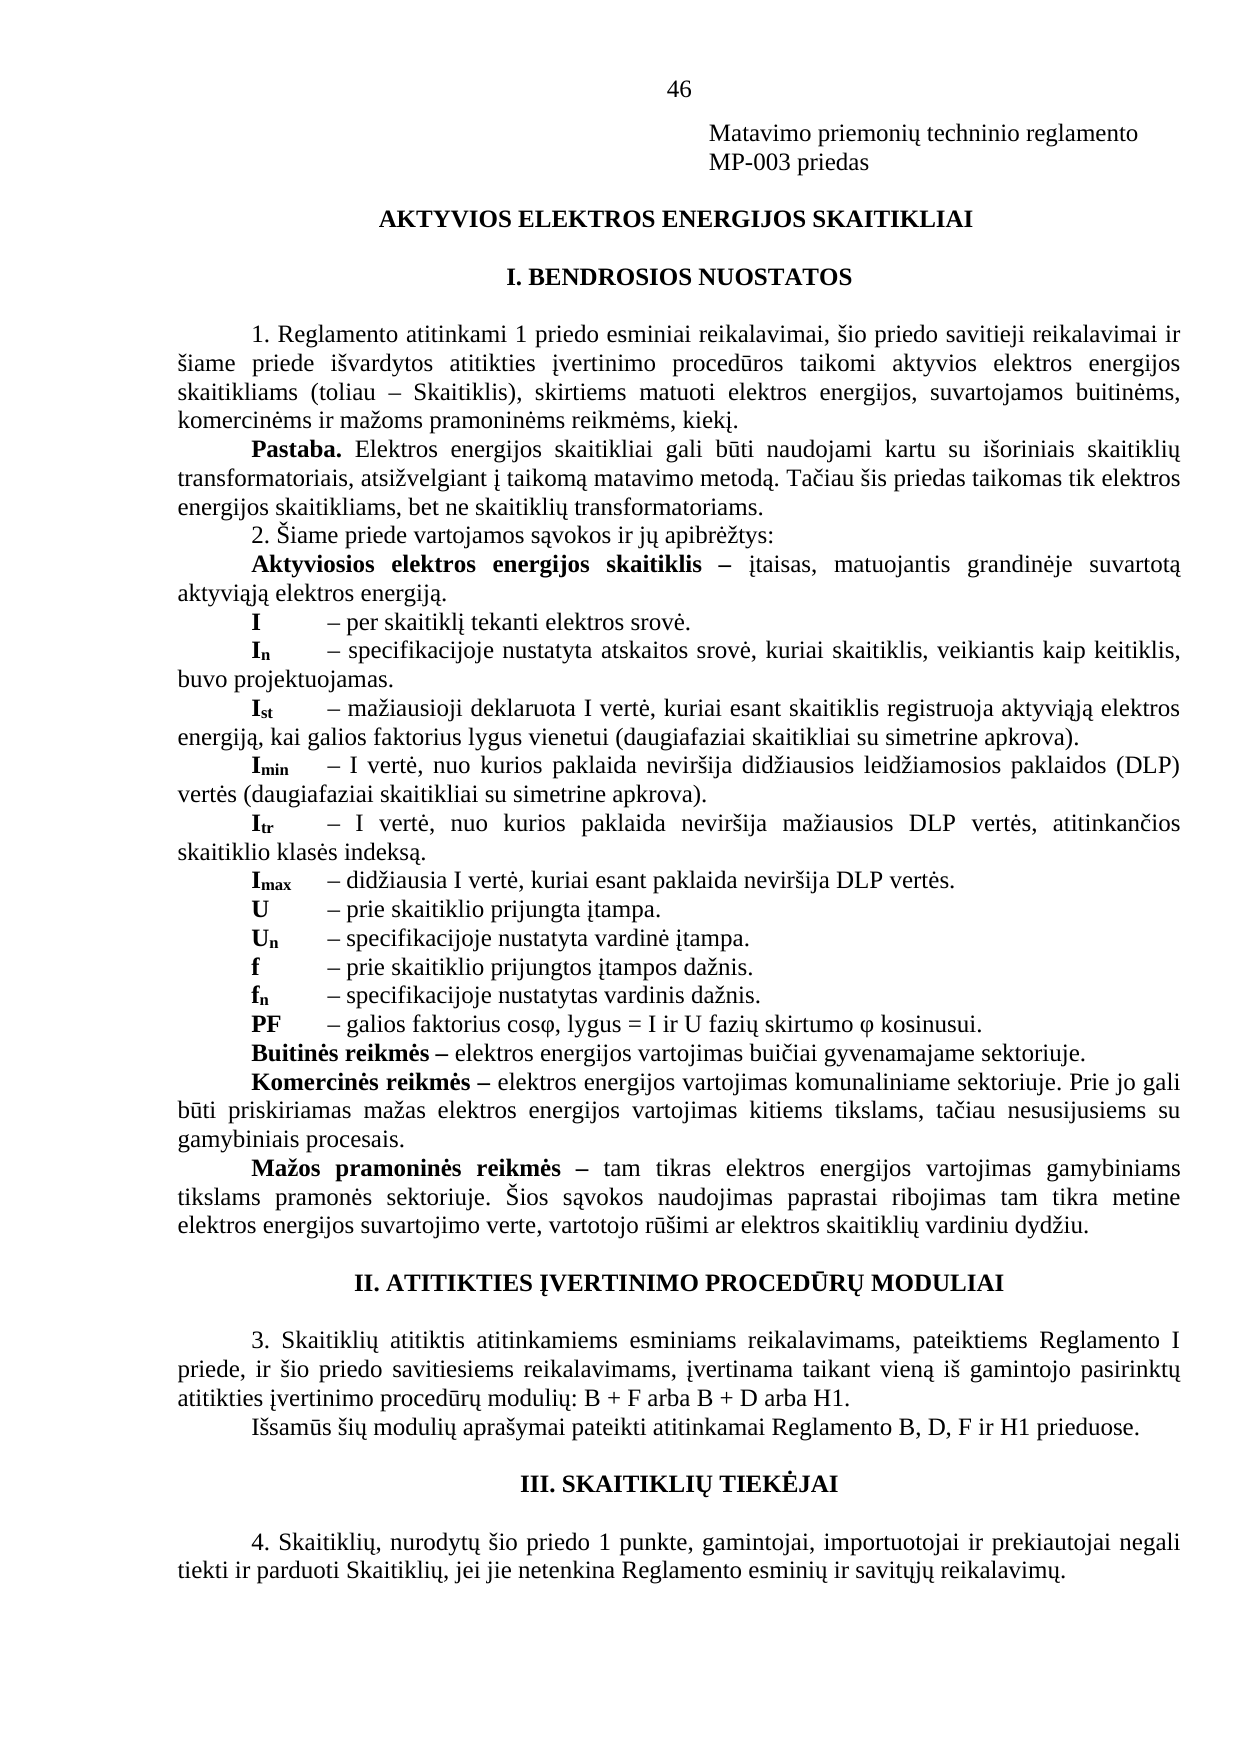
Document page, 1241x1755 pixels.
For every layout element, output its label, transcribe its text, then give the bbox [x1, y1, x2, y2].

text Komercinės reikmės – elektros energijos vartojimas komunaliniame sektoriuje. Prie jo gali būti priskiriamas mažas elektros energijos vartojimas kitiems tikslams, tačiau nesusijusiems su gamybiniais procesais. [177, 1067, 1181, 1153]
text Imax – didžiausia I vertė, kuriai esant paklaida neviršija DLP vertės. [177, 866, 1181, 894]
text Matavimo priemonių techninio reglamento [702, 118, 1181, 147]
text 3. Skaitiklių atitiktis atitinkamiems esminiams reikalavimams, pateiktiems Reglamento I priede, ir šio priedo savitiesiems reikalavimams, įvertinama taikant vieną iš gamintojo pasirinktų atitikties įvertinimo procedūrų modulių: B + F arba B + D arba H1. [177, 1326, 1181, 1412]
text I. BENDROSIOS NUOSTATOS [177, 262, 1181, 291]
text Mažos pramoninės reikmės – tam tikras elektros energijos vartojimas gamybiniams tikslams pramonės sektoriuje. Šios sąvokos naudojimas paprastai ribojimas tam tikra metine elektros energijos suvartojimo verte, vartotojo rūšimi ar elektros skaitiklių vardiniu dydžiu. [177, 1153, 1181, 1239]
text U – prie skaitiklio prijungta įtampa. [177, 894, 1181, 923]
text Pastaba. Elektros energijos skaitikliai gali būti naudojami kartu su išoriniais skaitiklių transformatoriais, atsižvelgiant į taikomą matavimo metodą. Tačiau šis priedas taikomas tik elektros energijos skaitikliams, bet ne skaitiklių transformatoriams. [177, 434, 1181, 521]
text In – specifikacijoje nustatyta atskaitos srovė, kuriai skaitiklis, veikiantis kaip keitiklis, buvo projektuojamas. [177, 636, 1181, 693]
text Imin – I vertė, nuo kurios paklaida neviršija didžiausios leidžiamosios paklaidos (DLP) vertės (daugiafaziai skaitikliai su simetrine apkrova). [177, 751, 1181, 808]
text Itr – I vertė, nuo kurios paklaida neviršija mažiausios DLP vertės, atitinkančios skaitiklio klasės indeksą. [177, 808, 1181, 866]
text Ist – mažiausioji deklaruota I vertė, kuriai esant skaitiklis registruoja aktyviąją elektros energiją, kai galios faktorius lygus vienetui (daugiafaziai skaitikliai su simetrine apkrova). [177, 693, 1181, 751]
text I – per skaitiklį tekanti elektros srovė. [177, 607, 1181, 636]
text f – prie skaitiklio prijungtos įtampos dažnis. [177, 952, 1181, 981]
text II. ATITIKTIES ĮVERTINIMO PROCEDŪRŲ MODULIAI [177, 1268, 1181, 1297]
text Buitinės reikmės – elektros energijos vartojimas buičiai gyvenamajame sektoriuje. [177, 1038, 1181, 1067]
text 1. Reglamento atitinkami 1 priedo esminiai reikalavimai, šio priedo savitieji reikalavimai ir šiame priede išvardytos atitikties įvertinimo procedūros taikomi aktyvios elektros energijos skaitikliams (toliau – Skaitiklis), skirtiems matuoti elektros energijos, suvartojamos buitinėms, komercinėms ir mažoms pramoninėms reikmėms, kiekį. [177, 319, 1181, 434]
text PF – galios faktorius cosφ, lygus = I ir U fazių skirtumo φ kosinusui. [177, 1009, 1181, 1038]
text Un – specifikacijoje nustatyta vardinė įtampa. [177, 923, 1181, 952]
text MP-003 priedas [177, 147, 1181, 176]
text III. SKAITIKLIŲ TIEKĖJAI [177, 1469, 1181, 1498]
text Aktyviosios elektros energijos skaitiklis – įtaisas, matuojantis grandinėje suvartotą aktyviąją elektros energiją. [177, 549, 1181, 607]
text 2. Šiame priede vartojamos sąvokos ir jų apibrėžtys: [177, 521, 1181, 549]
text 4. Skaitiklių, nurodytų šio priedo 1 punkte, gamintojai, importuotojai ir prekiautojai negali tiekti ir parduoti Skaitiklių, jei jie netenkina Reglamento esminių ir savitųjų reikalavimų. [177, 1527, 1181, 1584]
text AKTYVIOS ELEKTROS ENERGIJOS SKAITIKLIAI [177, 204, 1181, 233]
text Išsamūs šių modulių aprašymai pateikti atitinkamai Reglamento B, D, F ir H1 prieduose. [177, 1412, 1181, 1441]
text fn – specifikacijoje nustatytas vardinis dažnis. [177, 981, 1181, 1009]
